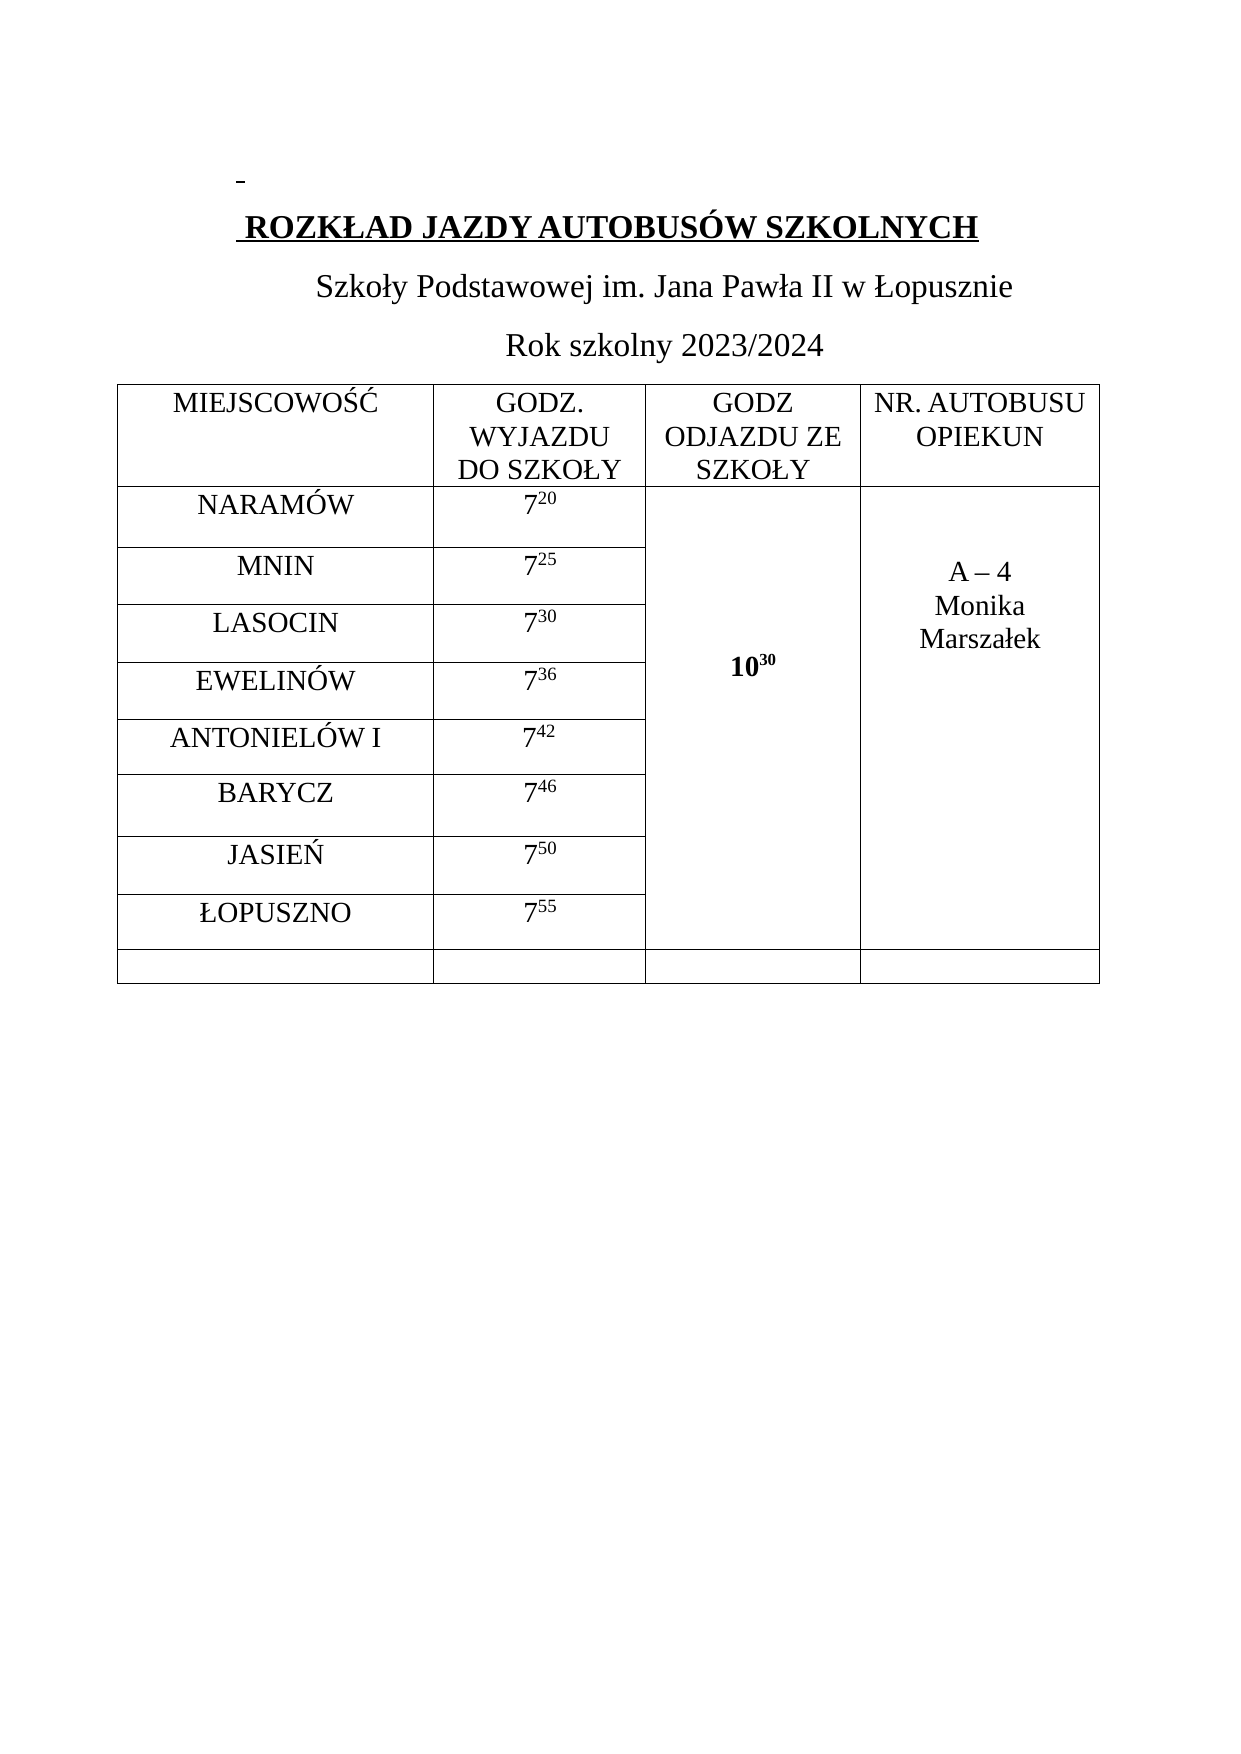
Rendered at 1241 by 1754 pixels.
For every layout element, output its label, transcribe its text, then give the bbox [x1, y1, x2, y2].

table_cell EWELINÓW [118, 663, 433, 719]
table_cell JASIEŃ [118, 837, 433, 894]
table_cell NARAMÓW [118, 487, 433, 547]
text Rok szkolny 2023/2024 [236, 325, 1092, 363]
table_cell [861, 950, 1099, 983]
table_cell 730 [434, 605, 645, 662]
table_cell 725 [434, 548, 645, 604]
table_cell 736 [434, 663, 645, 719]
table_cell 755 [434, 895, 645, 949]
table_header GODZ. WYJAZDU DO SZKOŁY [434, 385, 645, 486]
table_cell A – 4 Monika Marszałek [861, 487, 1099, 949]
table_cell ANTONIELÓW I [118, 720, 433, 774]
table_cell BARYCZ [118, 775, 433, 836]
table_header NR. AUTOBUSU OPIEKUN [861, 385, 1099, 486]
table_header GODZ ODJAZDU ZE SZKOŁY [646, 385, 860, 486]
table_cell 750 [434, 837, 645, 894]
table_cell [118, 950, 433, 983]
table_cell 742 [434, 720, 645, 774]
table_cell [646, 950, 860, 983]
table_cell MNIN [118, 548, 433, 604]
text Szkoły Podstawowej im. Jana Pawła II w Łopusznie [236, 266, 1092, 304]
table_cell LASOCIN [118, 605, 433, 662]
text ROZKŁAD JAZDY AUTOBUSÓW SZKOLNYCH [124, 207, 1092, 245]
table_cell 1030 [646, 487, 860, 949]
table_header MIEJSCOWOŚĆ [118, 385, 433, 486]
table_cell 746 [434, 775, 645, 836]
table_cell 720 [434, 487, 645, 547]
table_cell ŁOPUSZNO [118, 895, 433, 949]
table_cell [434, 950, 645, 983]
